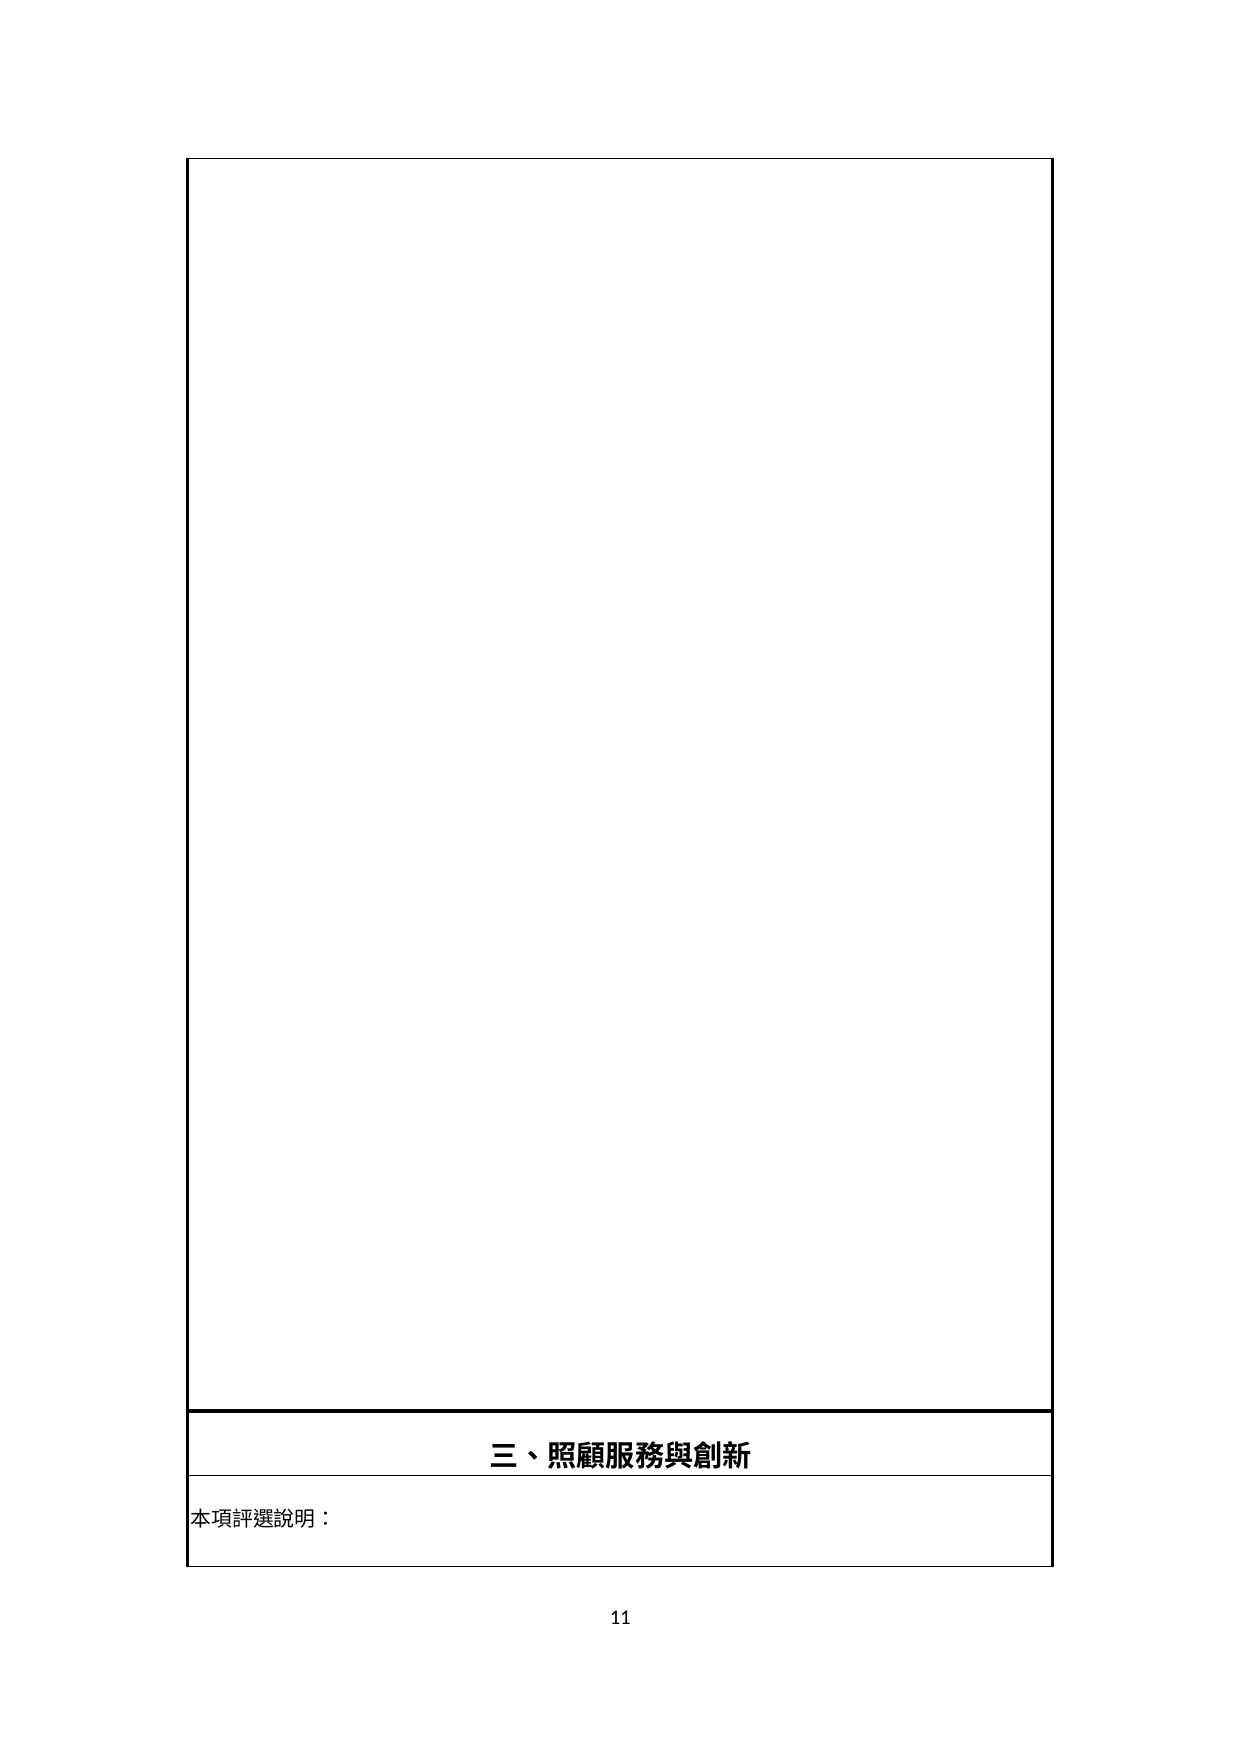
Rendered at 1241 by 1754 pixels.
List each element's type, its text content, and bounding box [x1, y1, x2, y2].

table_cell [189, 159, 1051, 1409]
table_cell 三、照顧服務與創新 [189, 1413, 1051, 1475]
table_cell 本項評選說明： [189, 1476, 1051, 1566]
